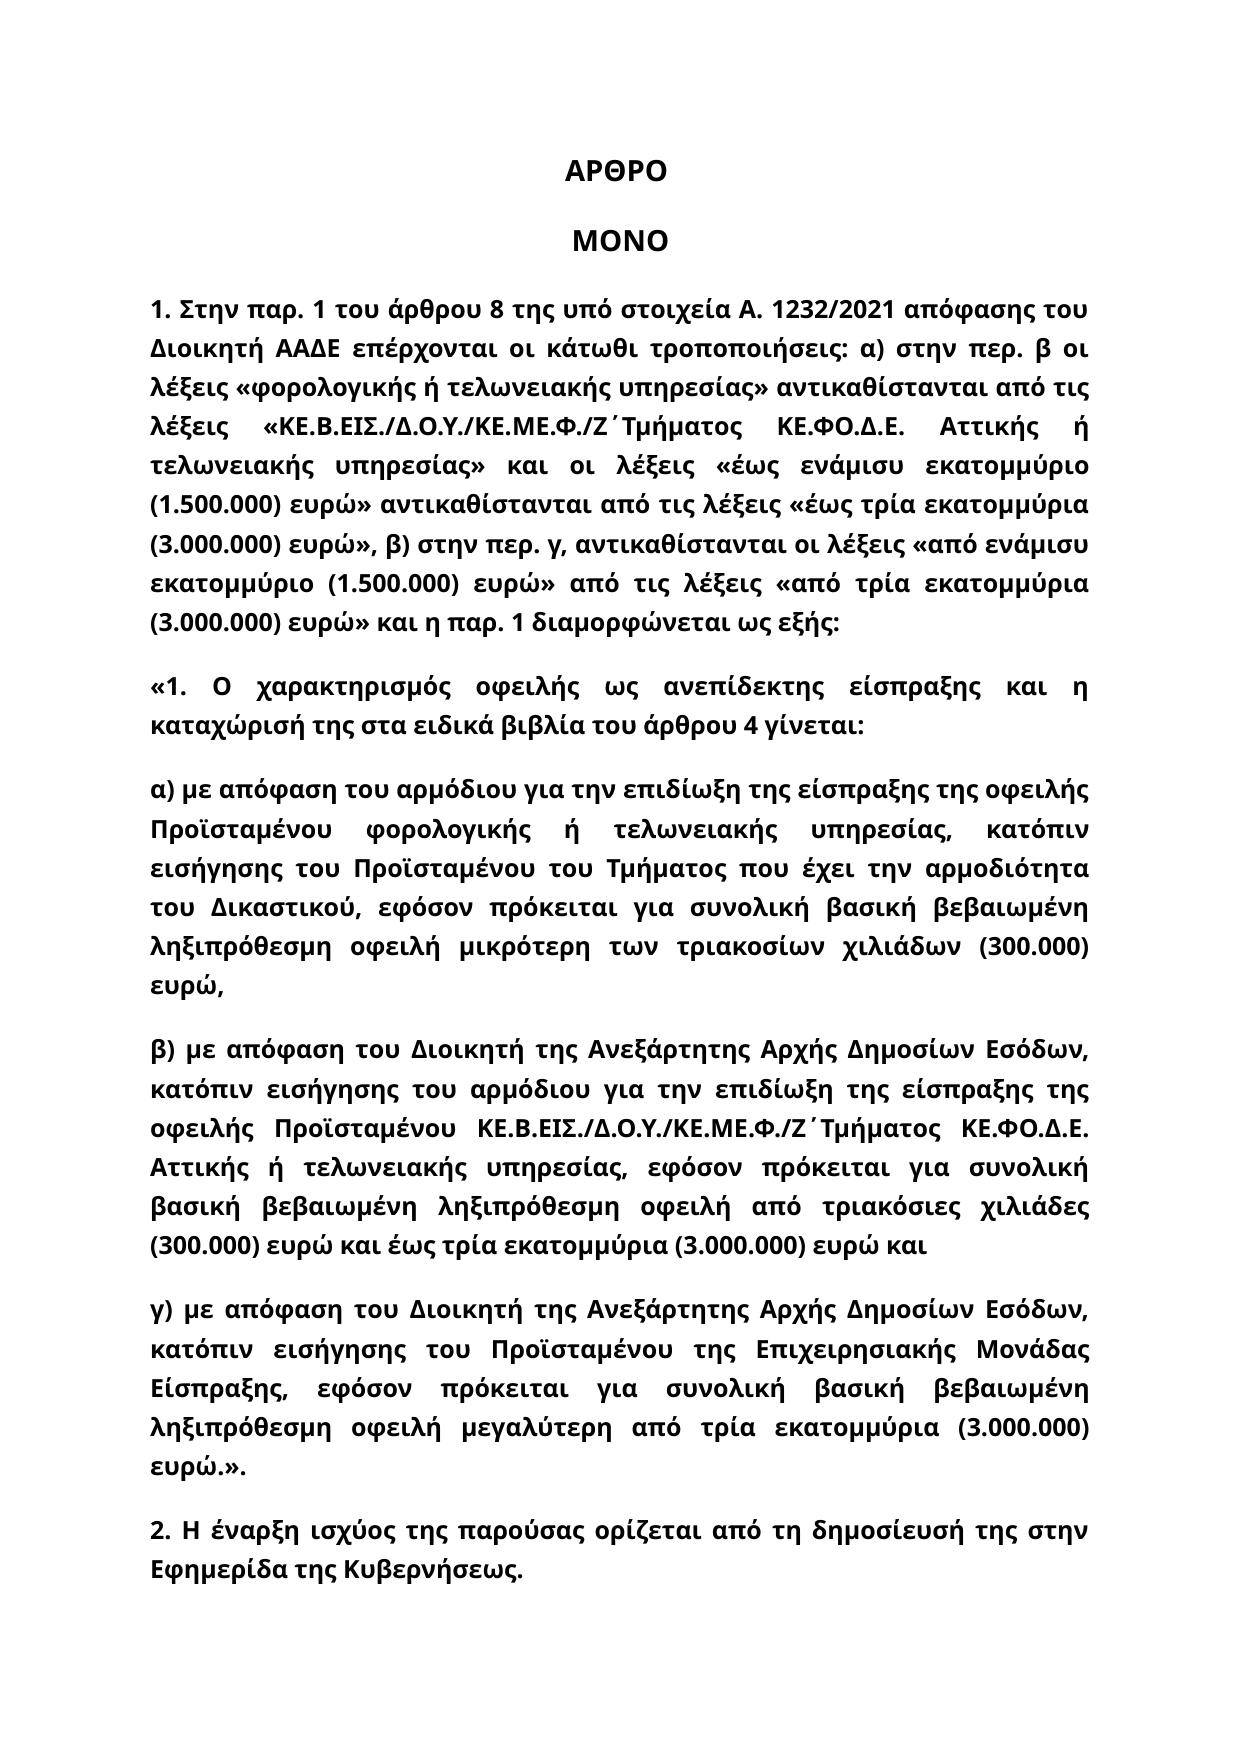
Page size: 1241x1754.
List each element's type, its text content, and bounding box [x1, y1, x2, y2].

text 1. Στην παρ. 1 του άρθρου 8 της υπό στοιχεία Α. 1232/2021 απόφασης του Διοικητή ΑΑΔΕ επέρχονται οι κάτωθι τροποποιήσεις: α) στην περ. β οι λέξεις «φορολογικής ή τελωνειακής υπηρεσίας» αντικαθίστανται από τις λέξεις «ΚΕ.Β.ΕΙΣ./Δ.Ο.Υ./ΚΕ.ΜΕ.Φ./Ζ΄Τμήματος ΚΕ.ΦΟ.Δ.Ε. Αττικής ή τελωνειακής υπηρεσίας» και οι λέξεις «έως ενάμισυ εκατομμύριο (1.500.000) ευρώ» αντικαθίστανται από τις λέξεις «έως τρία εκατομμύρια (3.000.000) ευρώ», β) στην περ. γ, αντικαθίστανται οι λέξεις «από ενάμισυ εκατομμύριο (1.500.000) ευρώ» από τις λέξεις «από τρία εκατομμύρια (3.000.000) ευρώ» και η παρ. 1 διαμορφώνεται ως εξής: [150, 291, 1090, 639]
subtitle ΑΡΘΡΟ [150, 150, 1090, 190]
text «1. Ο χαρακτηρισμός οφειλής ως ανεπίδεκτης είσπραξης και η καταχώρισή της στα ειδικά βιβλία του άρθρου 4 γίνεται: [150, 669, 1090, 742]
subtitle ΜΟΝΟ [150, 221, 1090, 260]
text β) με απόφαση του Διοικητή της Ανεξάρτητης Αρχής Δημοσίων Εσόδων, κατόπιν εισήγησης του αρμόδιου για την επιδίωξη της είσπραξης της οφειλής Προϊσταμένου ΚΕ.Β.ΕΙΣ./Δ.Ο.Υ./ΚΕ.ΜΕ.Φ./Ζ΄Τμήματος ΚΕ.ΦΟ.Δ.Ε. Αττικής ή τελωνειακής υπηρεσίας, εφόσον πρόκειται για συνολική βασική βεβαιωμένη ληξιπρόθεσμη οφειλή από τριακόσιες χιλιάδες (300.000) ευρώ και έως τρία εκατομμύρια (3.000.000) ευρώ και [150, 1032, 1090, 1262]
text α) με απόφαση του αρμόδιου για την επιδίωξη της είσπραξης της οφειλής Προϊσταμένου φορολογικής ή τελωνειακής υπηρεσίας, κατόπιν εισήγησης του Προϊσταμένου του Τμήματος που έχει την αρμοδιότητα του Δικαστικού, εφόσον πρόκειται για συνολική βασική βεβαιωμένη ληξιπρόθεσμη οφειλή μικρότερη των τριακοσίων χιλιάδων (300.000) ευρώ, [150, 772, 1090, 1002]
text γ) με απόφαση του Διοικητή της Ανεξάρτητης Αρχής Δημοσίων Εσόδων, κατόπιν εισήγησης του Προϊσταμένου της Επιχειρησιακής Μονάδας Είσπραξης, εφόσον πρόκειται για συνολική βασική βεβαιωμένη ληξιπρόθεσμη οφειλή μεγαλύτερη από τρία εκατομμύρια (3.000.000) ευρώ.». [150, 1292, 1090, 1483]
text 2. Η έναρξη ισχύος της παρούσας ορίζεται από τη δημοσίευσή της στην Εφημερίδα της Κυβερνήσεως. [150, 1513, 1090, 1586]
